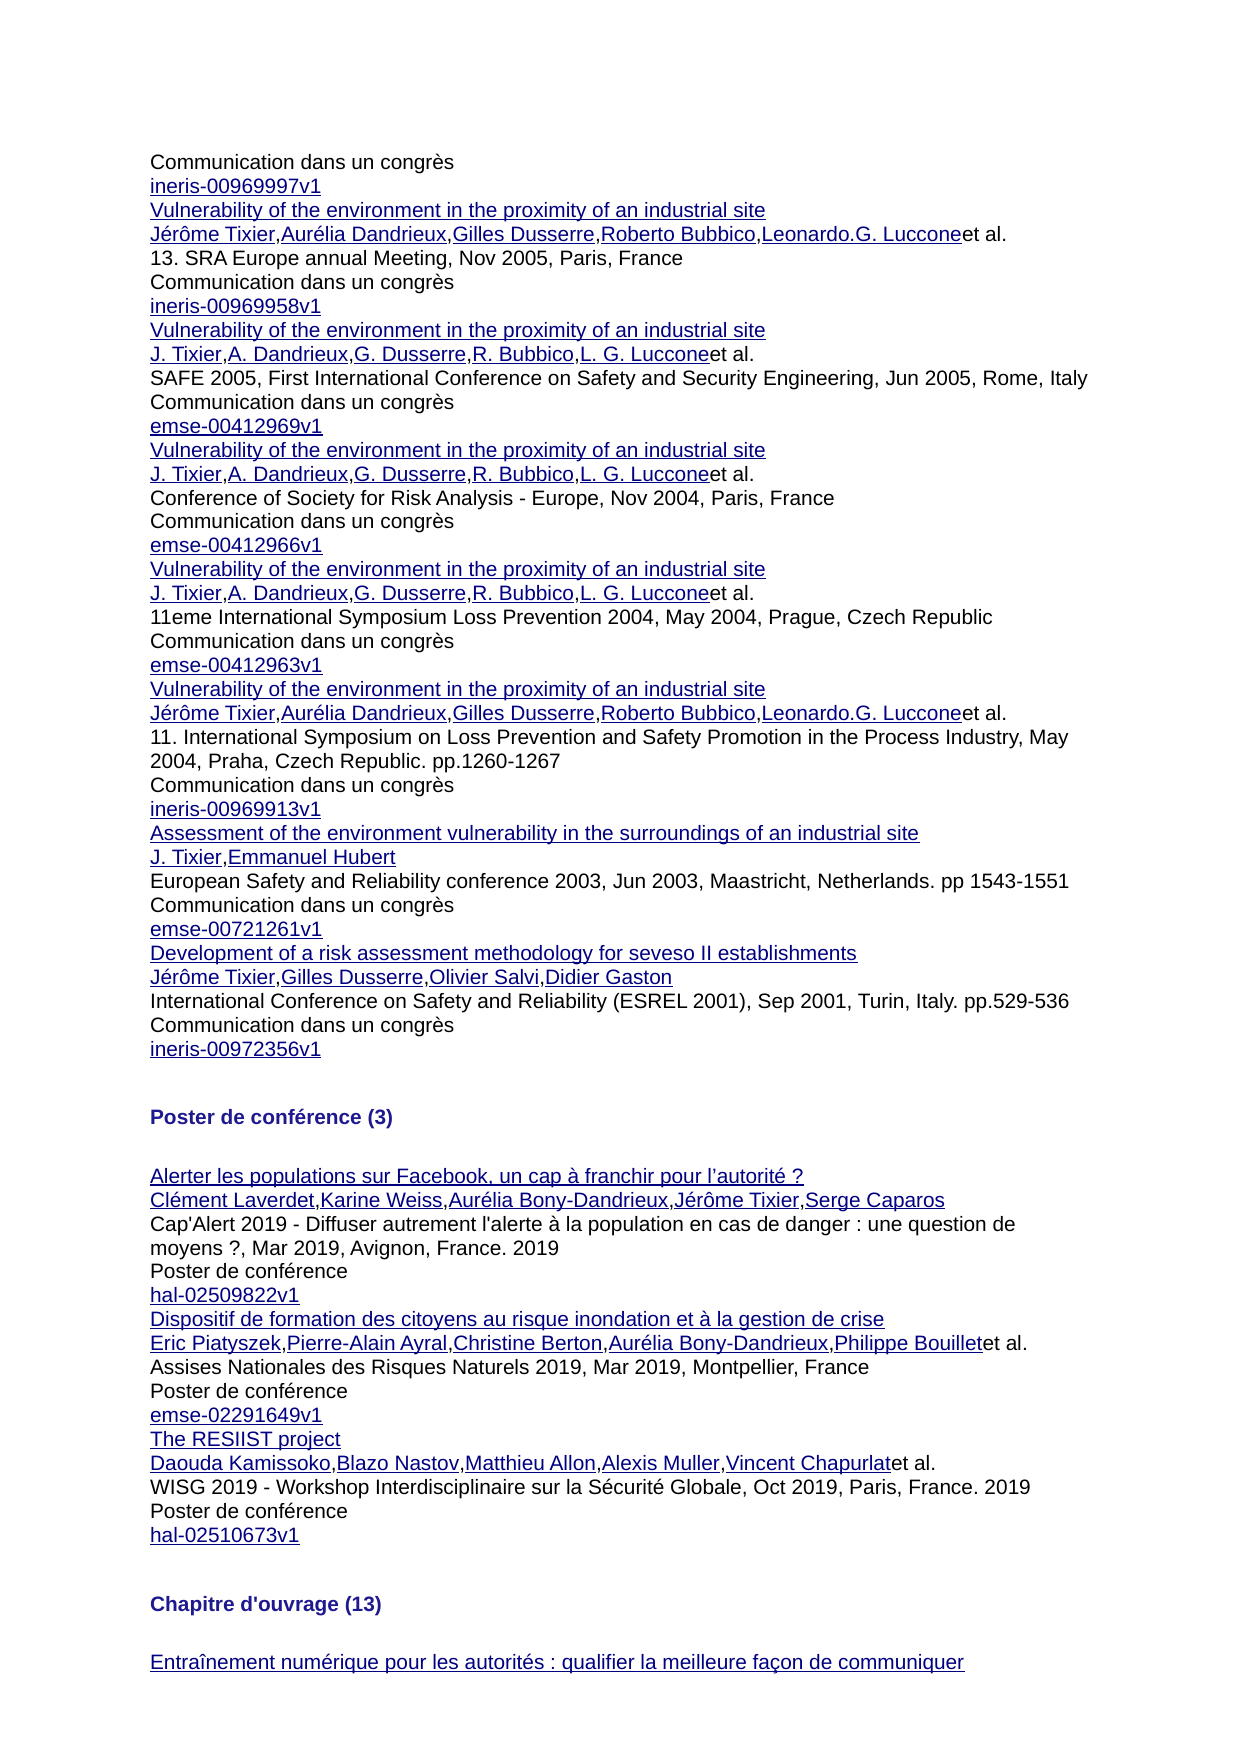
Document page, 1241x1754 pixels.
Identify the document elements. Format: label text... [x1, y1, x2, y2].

table_cell Vulnerability of the environment in the proximity of an industrial site Jérôme Tixier,Aurélia Dandrieux,Gilles Dusserre,Roberto Bubbico,Leonardo.G. Lucconeet al. 13. SRA Europe annual Meeting, Nov 2005, Paris, France Communication dans un congrès ineris-00969958v1 [150, 198, 1090, 318]
table_cell Vulnerability of the environment in the proximity of an industrial site J. Tixier,A. Dandrieux,G. Dusserre,R. Bubbico,L. G. Lucconeet al. Conference of Society for Risk Analysis - Europe, Nov 2004, Paris, France Communication dans un congrès emse-00412966v1 [150, 438, 1090, 557]
table_cell Development of a risk assessment methodology for seveso II establishments Jérôme Tixier,Gilles Dusserre,Olivier Salvi,Didier Gaston International Conference on Safety and Reliability (ESREL 2001), Sep 2001, Turin, Italy. pp.529-536 Communication dans un congrès ineris-00972356v1 [150, 941, 1090, 1060]
subtitle Chapitre d'ouvrage (13) [150, 1592, 1090, 1616]
table_cell Communication dans un congrès ineris-00969997v1 [150, 150, 1090, 198]
table_header Alerter les populations sur Facebook, un cap à franchir pour l’autorité ? Clément Laverdet,Karine Weiss,Aurélia Bony-Dandrieux,Jérôme Tixier,Serge Caparos Cap'Alert 2019 - Diffuser autrement l'alerte à la population en cas de danger : une question de moyens ?, Mar 2019, Avignon, France. 2019 Poster de conférence hal-02509822v1 [150, 1164, 1090, 1307]
table_cell Vulnerability of the environment in the proximity of an industrial site Jérôme Tixier,Aurélia Dandrieux,Gilles Dusserre,Roberto Bubbico,Leonardo.G. Lucconeet al. 11. International Symposium on Loss Prevention and Safety Promotion in the Process Industry, May 2004, Praha, Czech Republic. pp.1260-1267 Communication dans un congrès ineris-00969913v1 [150, 677, 1090, 821]
table_cell Assessment of the environment vulnerability in the surroundings of an industrial site J. Tixier,Emmanuel Hubert European Safety and Reliability conference 2003, Jun 2003, Maastricht, Netherlands. pp 1543-1551 Communication dans un congrès emse-00721261v1 [150, 821, 1090, 941]
subtitle Poster de conférence (3) [150, 1105, 1090, 1129]
table_cell The RESIIST project Daouda Kamissoko,Blazo Nastov,Matthieu Allon,Alexis Muller,Vincent Chapurlatet al. WISG 2019 - Workshop Interdisciplinaire sur la Sécurité Globale, Oct 2019, Paris, France. 2019 Poster de conférence hal-02510673v1 [150, 1427, 1090, 1547]
table_header Entraînement numérique pour les autorités : qualifier la meilleure façon de communiquer [150, 1650, 1090, 1674]
table_cell Vulnerability of the environment in the proximity of an industrial site J. Tixier,A. Dandrieux,G. Dusserre,R. Bubbico,L. G. Lucconeet al. SAFE 2005, First International Conference on Safety and Security Engineering, Jun 2005, Rome, Italy Communication dans un congrès emse-00412969v1 [150, 318, 1090, 437]
table_cell Vulnerability of the environment in the proximity of an industrial site J. Tixier,A. Dandrieux,G. Dusserre,R. Bubbico,L. G. Lucconeet al. 11eme International Symposium Loss Prevention 2004, May 2004, Prague, Czech Republic Communication dans un congrès emse-00412963v1 [150, 557, 1090, 677]
table_cell Dispositif de formation des citoyens au risque inondation et à la gestion de crise Eric Piatyszek,Pierre-Alain Ayral,Christine Berton,Aurélia Bony-Dandrieux,Philippe Bouilletet al. Assises Nationales des Risques Naturels 2019, Mar 2019, Montpellier, France Poster de conférence emse-02291649v1 [150, 1307, 1090, 1427]
